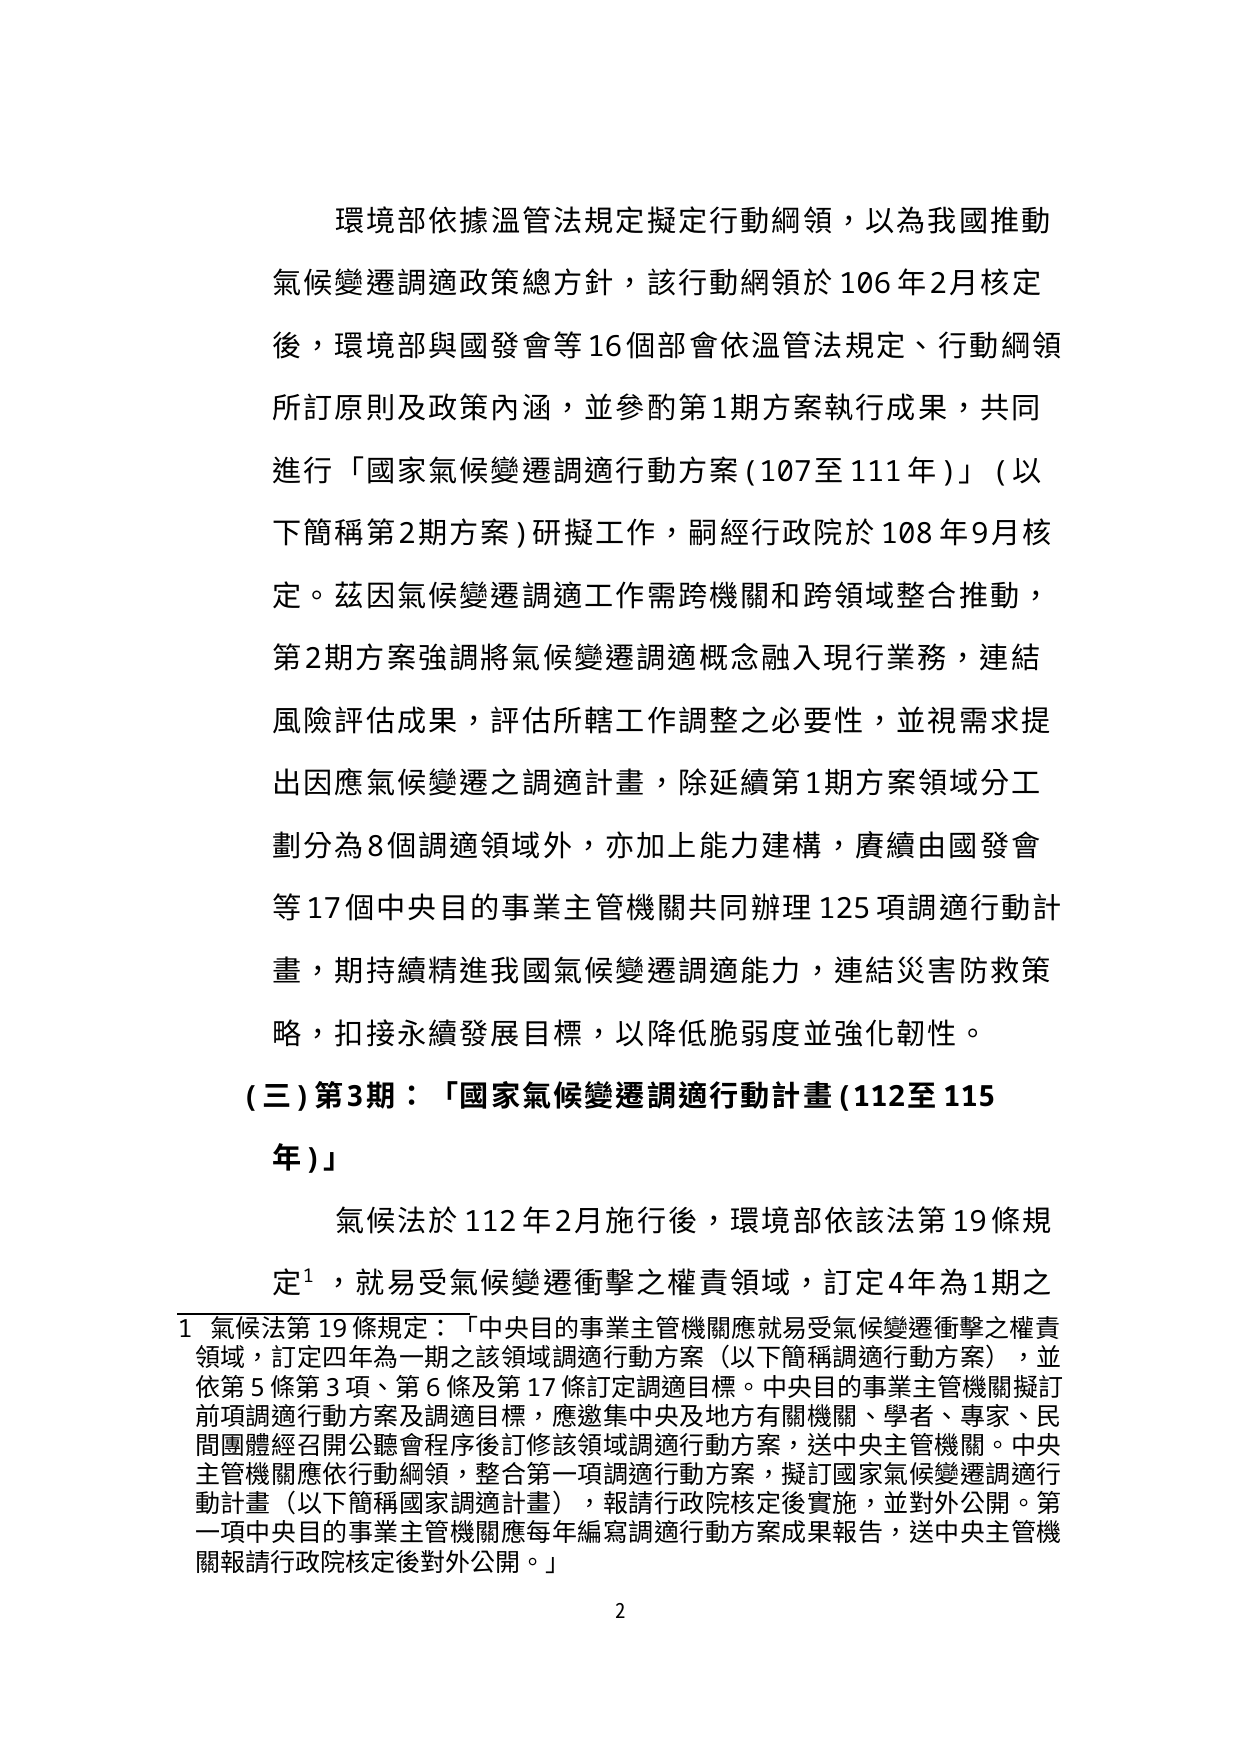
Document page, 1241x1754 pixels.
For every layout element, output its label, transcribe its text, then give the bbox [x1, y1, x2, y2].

text (三)第3期：「國家氣候變遷調適行動計畫(112至115年)」 [236, 1052, 1063, 1177]
text 環境部依據溫管法規定擬定行動綱領，以為我國推動氣候變遷調適政策總方針，該行動網領於106年2月核定後，環境部與國發會等16個部會依溫管法規定、行動綱領所訂原則及政策內涵，並參酌第1期方案執行成果，共同進行「國家氣候變遷調適行動方案(107至111年)」(以下簡稱第2期方案)研擬工作，嗣經行政院於108年9月核定。茲因氣候變遷調適工作需跨機關和跨領域整合推動，第2期方案強調將氣候變遷調適概念融入現行業務，連結風險評估成果，評估所轄工作調整之必要性，並視需求提出因應氣候變遷之調適計畫，除延續第1期方案領域分工劃分為8個調適領域外，亦加上能力建構，賡續由國發會等17個中央目的事業主管機關共同辦理125項調適行動計畫，期持續精進我國氣候變遷調適能力，連結災害防救策略，扣接永續發展目標，以降低脆弱度並強化韌性。 [266, 177, 1063, 1052]
text 氣候法第19條規定：「中央目的事業主管機關應就易受氣候變遷衝擊之權責領域，訂定四年為一期之該領域調適行動方案（以下簡稱調適行動方案），並依第5條第3項、第6條及第17條訂定調適目標。中央目的事業主管機關擬訂前項調適行動方案及調適目標，應邀集中央及地方有關機關、學者、專家、民間團體經召開公聽會程序後訂修該領域調適行動方案，送中央主管機關。中央主管機關應依行動綱領，整合第一項調適行動方案，擬訂國家氣候變遷調適行動計畫（以下簡稱國家調適計畫），報請行政院核定後實施，並對外公開。第一項中央目的事業主管機關應每年編寫調適行動方案成果報告，送中央主管機關報請行政院核定後對外公開。」 [177, 1314, 1063, 1577]
text 氣候法於112年2月施行後，環境部依該法第19條規定，就易受氣候變遷衝擊之權責領域，訂定4年為1期之領域調適行動方案，並經由整合各項調適行動方案，訂立「國家氣候變遷調適行動計畫(112至115年)」(以下簡稱第3期方案)，期在永續發展目標下，各調適領域能落實科學研發成果應用於調適目標策略之研擬，並強化調適與減緩兼顧之氣候行動。為改善災害領域性質屬性與其他各領域重疊問題，第3期方案重新進行領域劃分，將「災害」領域整併於其他領域，成為能力建構領域及 7大領域，共計研提126項行動計畫，由各部會挑選67項優先行動計畫，並依氣候法規定，每年提出調適成果報告。 [266, 1177, 1063, 1302]
